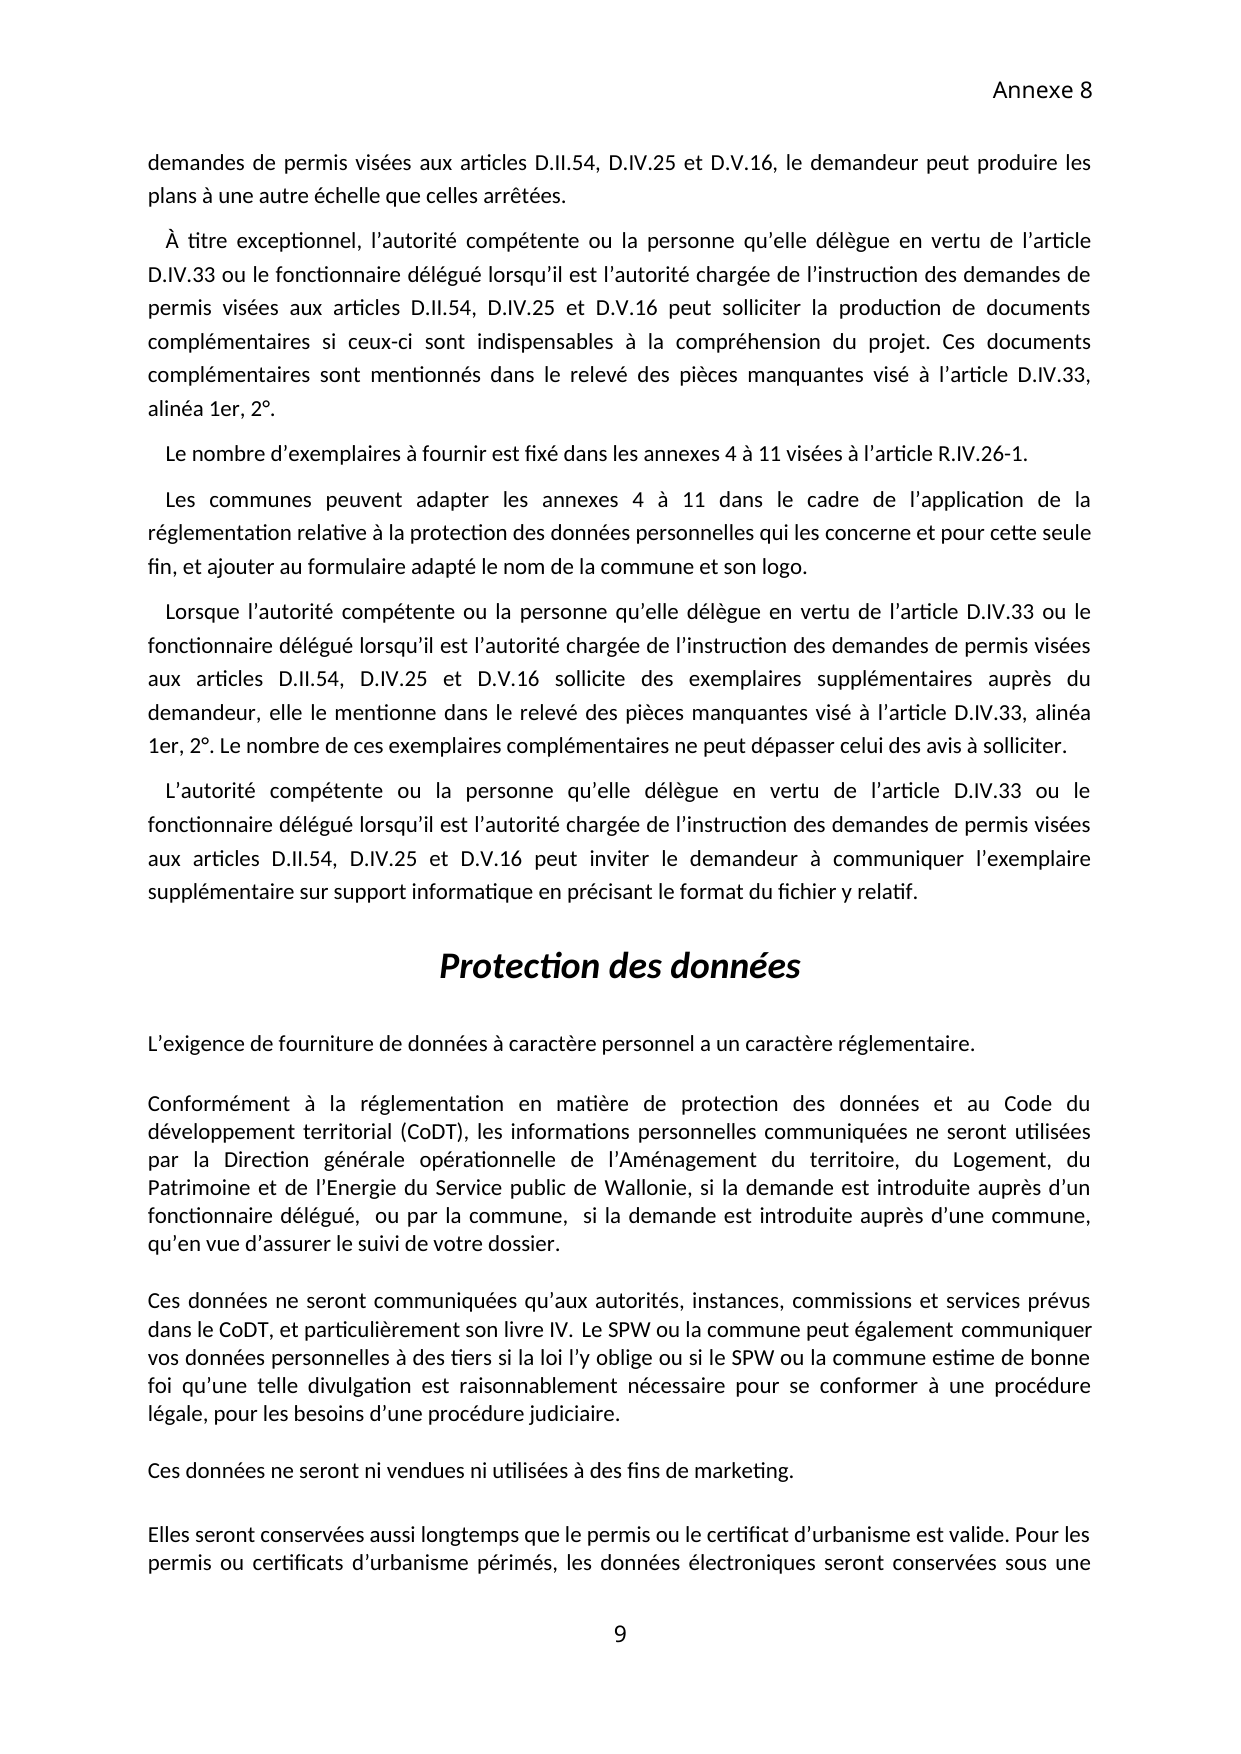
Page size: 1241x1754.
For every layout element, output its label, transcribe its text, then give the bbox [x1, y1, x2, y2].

text Protection des données [148, 942, 1093, 988]
text L’exigence de fourniture de données à caractère personnel a un caractère réglementaire. [148, 1029, 1093, 1058]
text Conformément à la réglementation en matière de protection des données et au Code du développement territorial (CoDT), les informations personnelles communiquées ne seront utilisées par la Direction générale opérationnelle de l’Aménagement du territoire, du Logement, du Patrimoine et de l’Energie du Service public de Wallonie, si la demande est introduite auprès d’un fonctionnaire délégué, ou par la commune, si la demande est introduite auprès d’une commune, qu’en vue d’assurer le suivi de votre dossier. [148, 1089, 1093, 1257]
text L’autorité compétente ou la personne qu’elle délègue en vertu de l’article D.IV.33 ou le fonctionnaire délégué lorsqu’il est l’autorité chargée de l’instruction des demandes de permis visées aux articles D.II.54, D.IV.25 et D.V.16 peut inviter le demandeur à communiquer l’exemplaire supplémentaire sur support informatique en précisant le format du fichier y relatif. [148, 777, 1093, 905]
text Ces données ne seront communiquées qu’aux autorités, instances, commissions et services prévus dans le CoDT, et particulièrement son livre IV. Le SPW ou la commune peut également communiquer vos données personnelles à des tiers si la loi l’y oblige ou si le SPW ou la commune estime de bonne foi qu’une telle divulgation est raisonnablement nécessaire pour se conformer à une procédure légale, pour les besoins d’une procédure judiciaire. [148, 1286, 1093, 1427]
text Ces données ne seront ni vendues ni utilisées à des fins de marketing. [148, 1456, 1093, 1484]
text demandes de permis visées aux articles D.II.54, D.IV.25 et D.V.16, le demandeur peut produire les plans à une autre échelle que celles arrêtées. [148, 148, 1093, 209]
text Le nombre d’exemplaires à fournir est fixé dans les annexes 4 à 11 visées à l’article R.IV.26-1. [148, 439, 1093, 467]
text Elles seront conservées aussi longtemps que le permis ou le certificat d’urbanisme est valide. Pour les permis ou certificats d’urbanisme périmés, les données électroniques seront conservées sous une [148, 1520, 1093, 1576]
text Lorsque l’autorité compétente ou la personne qu’elle délègue en vertu de l’article D.IV.33 ou le fonctionnaire délégué lorsqu’il est l’autorité chargée de l’instruction des demandes de permis visées aux articles D.II.54, D.IV.25 et D.V.16 sollicite des exemplaires supplémentaires auprès du demandeur, elle le mentionne dans le relevé des pièces manquantes visé à l’article D.IV.33, alinéa 1er, 2°. Le nombre de ces exemplaires complémentaires ne peut dépasser celui des avis à solliciter. [148, 597, 1093, 759]
text À titre exceptionnel, l’autorité compétente ou la personne qu’elle délègue en vertu de l’article D.IV.33 ou le fonctionnaire délégué lorsqu’il est l’autorité chargée de l’instruction des demandes de permis visées aux articles D.II.54, D.IV.25 et D.V.16 peut solliciter la production de documents complémentaires si ceux-ci sont indispensables à la compréhension du projet. Ces documents complémentaires sont mentionnés dans le relevé des pièces manquantes visé à l’article D.IV.33, alinéa 1er, 2°. [148, 226, 1093, 422]
text Les communes peuvent adapter les annexes 4 à 11 dans le cadre de l’application de la réglementation relative à la protection des données personnelles qui les concerne et pour cette seule fin, et ajouter au formulaire adapté le nom de la commune et son logo. [148, 485, 1093, 580]
